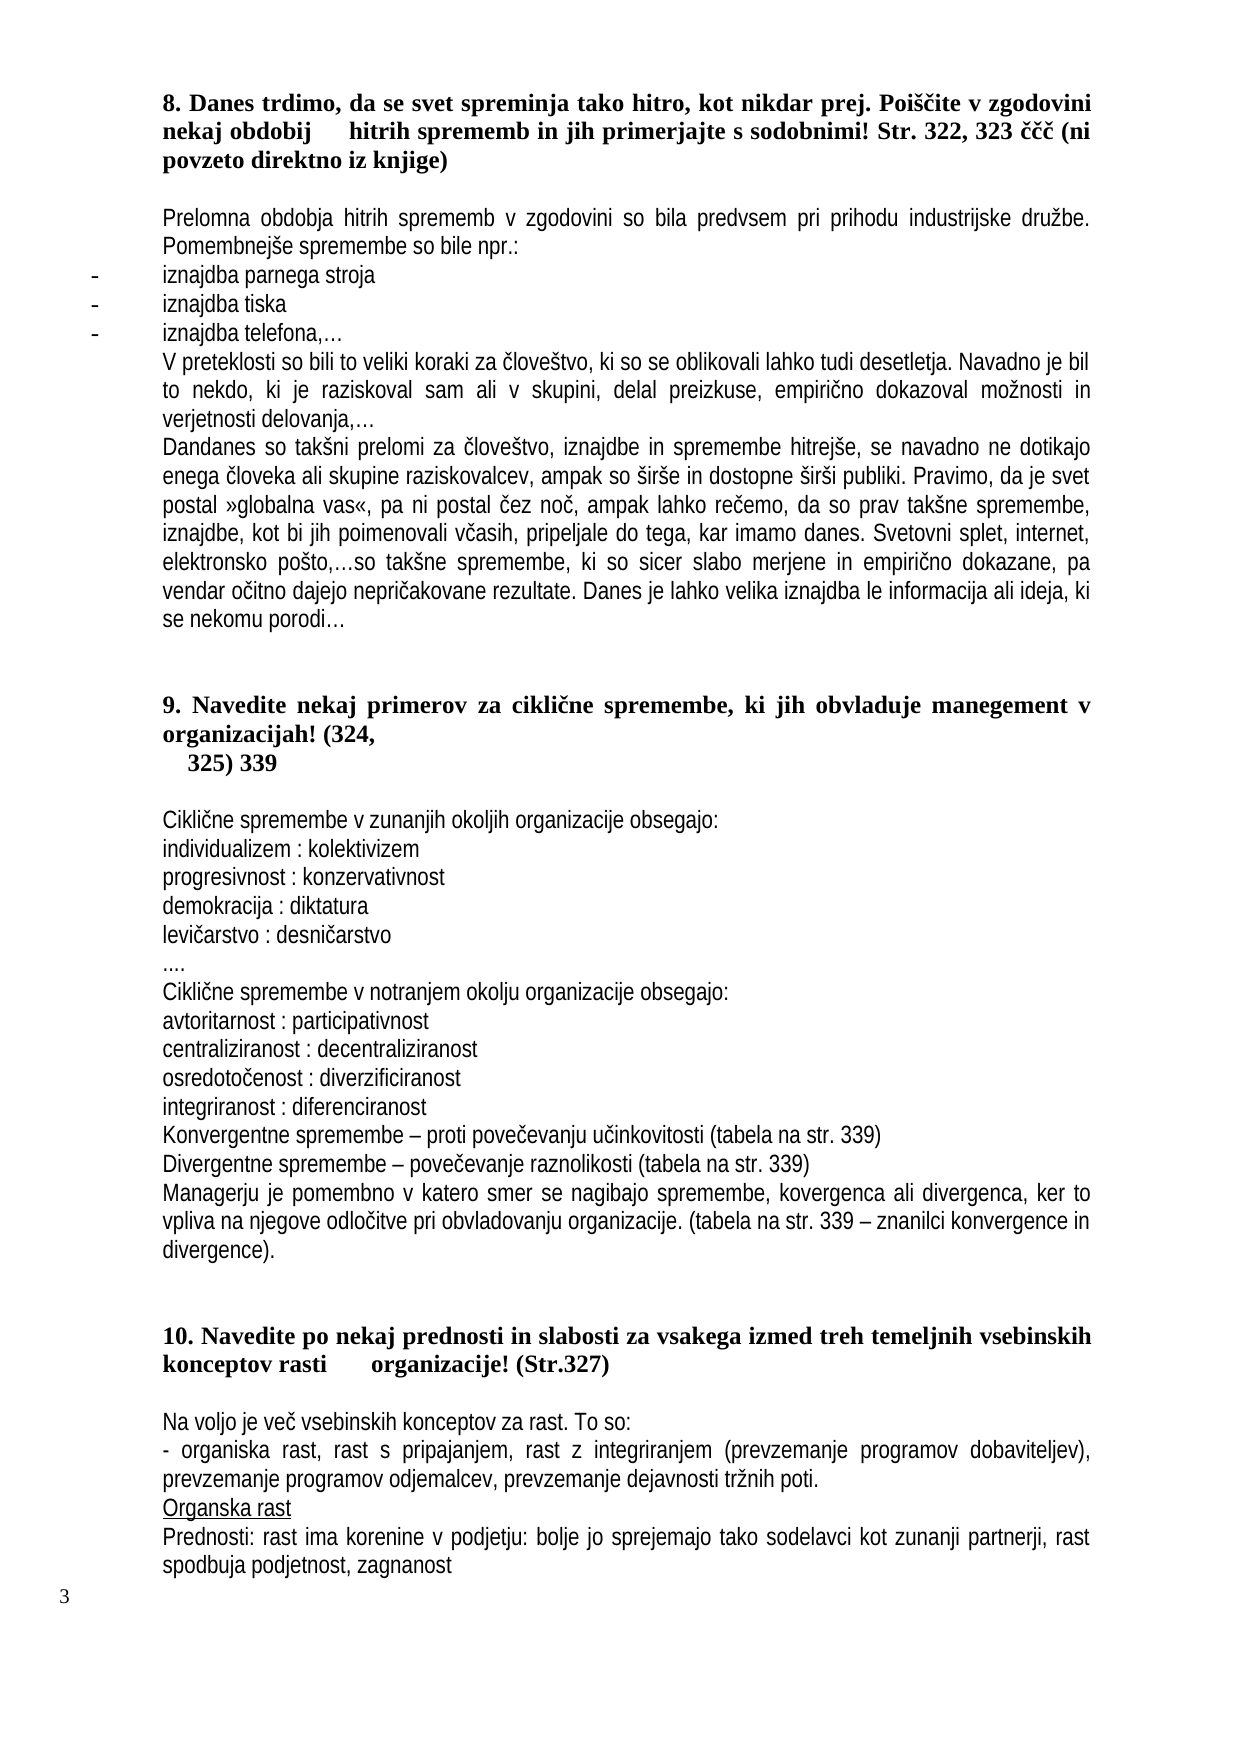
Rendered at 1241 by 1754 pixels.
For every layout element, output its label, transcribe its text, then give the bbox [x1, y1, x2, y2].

text osredotočenost : diverzificiranost [162, 1063, 1093, 1092]
text - iznajdba telefona,… [91, 318, 1093, 346]
text progresivnost : konzervativnost [162, 862, 1093, 891]
text - iznajdba parnega stroja [91, 260, 1093, 289]
text Dandanes so takšni prelomi za človeštvo, iznajdbe in spremembe hitrejše, se navadno ne dotikajo enega človeka ali skupine raziskovalcev, ampak so širše in dostopne širši publiki. Pravimo, da je svet postal »globalna vas«, pa ni postal čez noč, ampak lahko rečemo, da so prav takšne spremembe, iznajdbe, kot bi jih poimenovali včasih, pripeljale do tega, kar imamo danes. Svetovni splet, internet, elektronsko pošto,…so takšne spremembe, ki so sicer slabo merjene in empirično dokazane, pa vendar očitno dajejo nepričakovane rezultate. Danes je lahko velika iznajdba le informacija ali ideja, ki se nekomu porodi… [162, 432, 1093, 633]
text V preteklosti so bili to veliki koraki za človeštvo, ki so se oblikovali lahko tudi desetletja. Navadno je bil to nekdo, ki je raziskoval sam ali v skupini, delal preizkuse, empirično dokazoval možnosti in verjetnosti delovanja,… [162, 346, 1093, 432]
text levičarstvo : desničarstvo [162, 920, 1093, 948]
text Ciklične spremembe v notranjem okolju organizacije obsegajo: [162, 977, 1093, 1006]
text .... [162, 948, 1093, 977]
text Na voljo je več vsebinskih konceptov za rast. To so: [162, 1407, 1093, 1436]
text centraliziranost : decentraliziranost [162, 1034, 1093, 1063]
text 9. Navedite nekaj primerov za ciklične spremembe, ki jih obvladuje manegement v organizacijah! (324, [162, 690, 1093, 748]
text integriranost : diferenciranost [162, 1092, 1093, 1120]
text Managerju je pomembno v katero smer se nagibajo spremembe, kovergenca ali divergenca, ker to vpliva na njegove odločitve pri obvladovanju organizacije. (tabela na str. 339 – znanilci konvergence in divergence). [162, 1177, 1093, 1263]
text Prednosti: rast ima korenine v podjetju: bolje jo sprejemajo tako sodelavci kot zunanji partnerji, rast spodbuja podjetnost, zagnanost [162, 1521, 1093, 1579]
text Divergentne spremembe – povečevanje raznolikosti (tabela na str. 339) [162, 1149, 1093, 1177]
text Prelomna obdobja hitrih sprememb v zgodovini so bila predvsem pri prihodu industrijske družbe. Pomembnejše spremembe so bile npr.: [162, 203, 1093, 260]
text - iznajdba tiska [91, 289, 1093, 318]
text demokracija : diktatura [162, 891, 1093, 920]
text 8. Danes trdimo, da se svet spreminja tako hitro, kot nikdar prej. Poiščite v zgodovini nekaj obdobij hitrih sprememb in jih primerjajte s sodobnimi! Str. 322, 323 ččč (ni povzeto direktno iz knjige) [162, 88, 1093, 174]
text Konvergentne spremembe – proti povečevanju učinkovitosti (tabela na str. 339) [162, 1120, 1093, 1149]
text - organiska rast, rast s pripajanjem, rast z integriranjem (prevzemanje programov dobaviteljev), prevzemanje programov odjemalcev, prevzemanje dejavnosti tržnih poti. [162, 1436, 1093, 1493]
text avtoritarnost : participativnost [162, 1006, 1093, 1034]
text 10. Navedite po nekaj prednosti in slabosti za vsakega izmed treh temeljnih vsebinskih konceptov rasti organizacije! (Str.327) [162, 1321, 1093, 1378]
text 325) 339 [162, 748, 1093, 776]
text Organska rast [162, 1493, 1093, 1521]
text Ciklične spremembe v zunanjih okoljih organizacije obsegajo: [162, 805, 1093, 834]
text individualizem : kolektivizem [162, 834, 1093, 862]
